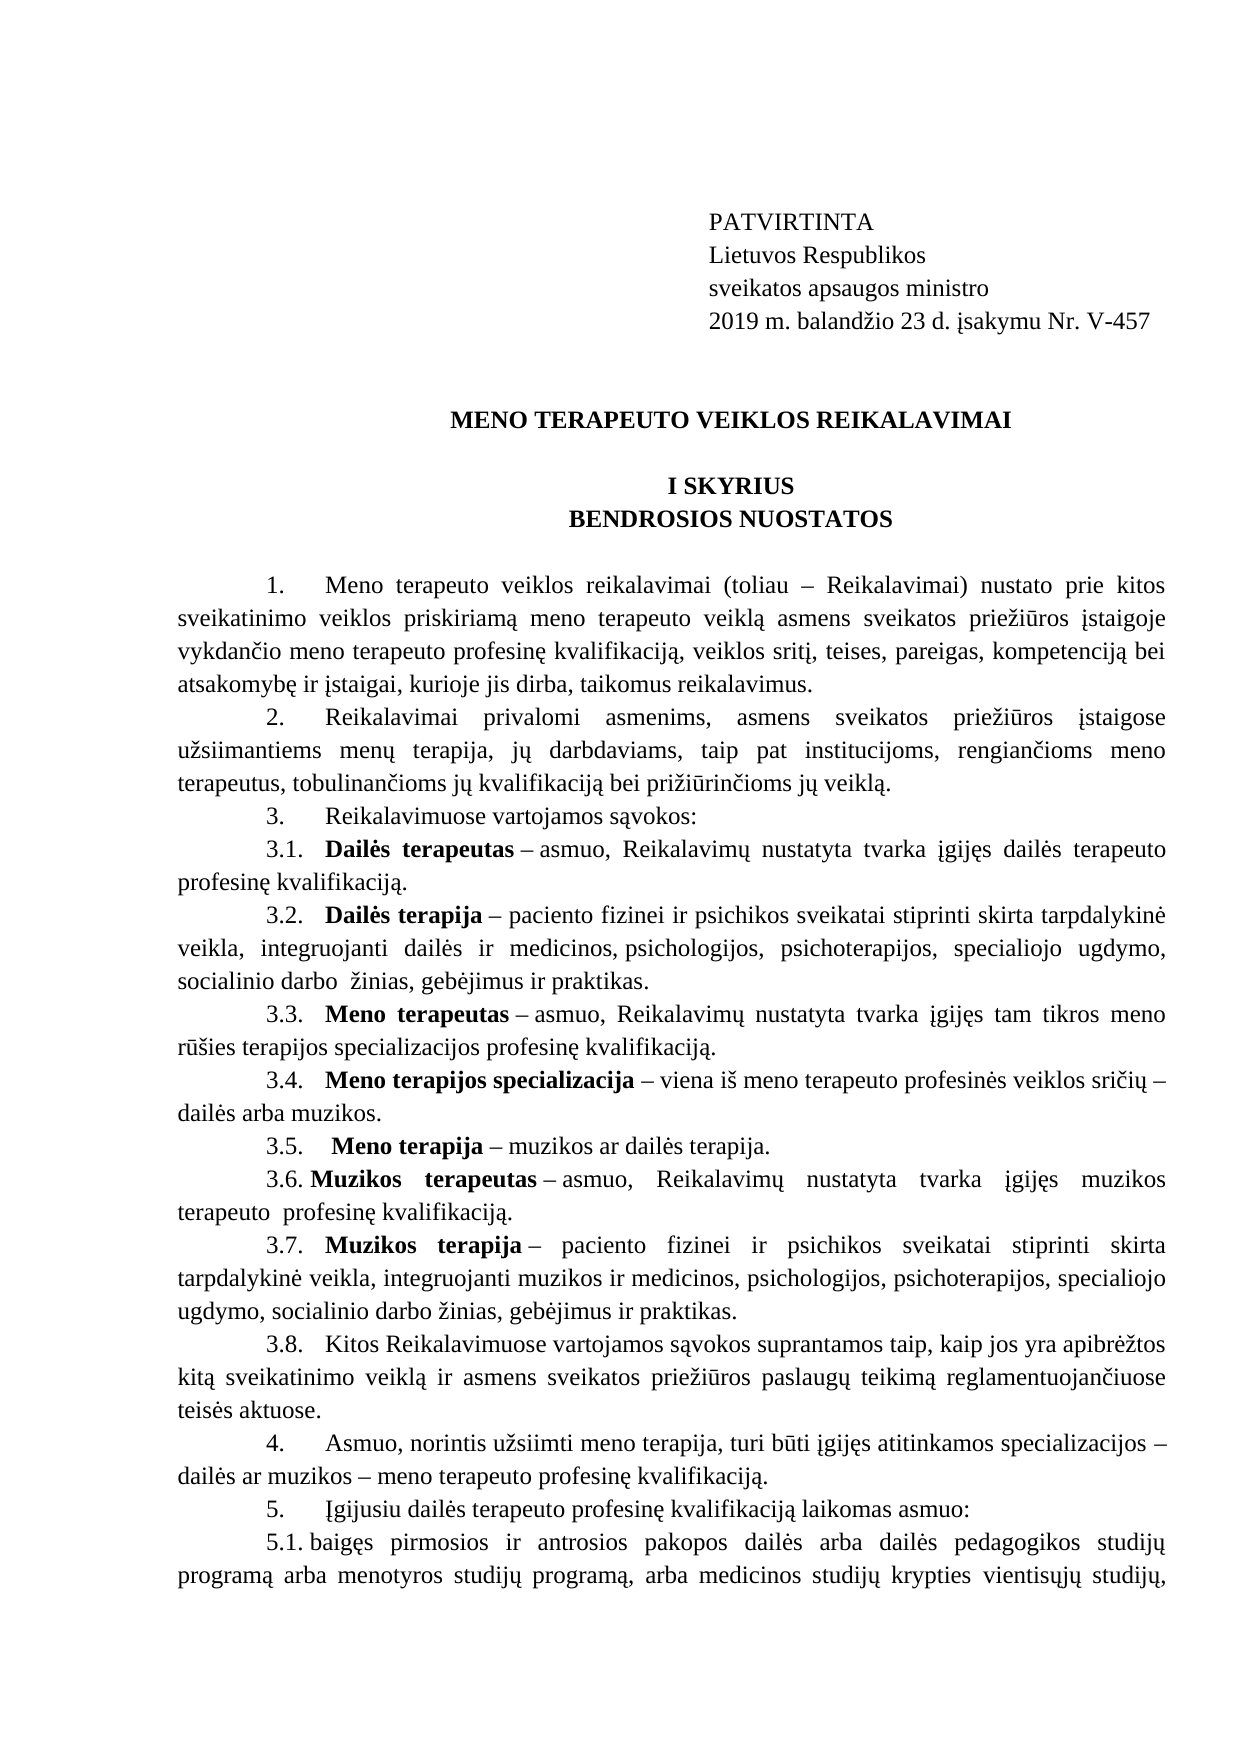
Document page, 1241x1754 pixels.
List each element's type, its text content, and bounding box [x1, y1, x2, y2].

text 3.1. Dailės terapeutas – asmuo, Reikalavimų nustatyta tvarka įgijęs dailės terapeuto profesinę kvalifikaciją. [177, 834, 1167, 896]
text 3.8. Kitos Reikalavimuose vartojamos sąvokos suprantamos taip, kaip jos yra apibrėžtos kitą sveikatinimo veiklą ir asmens sveikatos priežiūros paslaugų teikimą reglamentuojančiuose teisės aktuose. [177, 1329, 1167, 1424]
text 3.4. Meno terapijos specializacija – viena iš meno terapeuto profesinės veiklos sričių – dailės arba muzikos. [177, 1065, 1167, 1127]
text 3.3. Meno terapeutas – asmuo, Reikalavimų nustatyta tvarka įgijęs tam tikros meno rūšies terapijos specializacijos profesinę kvalifikaciją. [177, 999, 1167, 1061]
text PATVIRTINTA [177, 207, 1167, 235]
text 4. Asmuo, norintis užsiimti meno terapija, turi būti įgijęs atitinkamos specializacijos – dailės ar muzikos – meno terapeuto profesinę kvalifikaciją. [177, 1428, 1167, 1490]
text 3.2. Dailės terapija – paciento fizinei ir psichikos sveikatai stiprinti skirta tarpdalykinė veikla, integruojanti dailės ir medicinos, psichologijos, psichoterapijos, specialiojo ugdymo, socialinio darbo žinias, gebėjimus ir praktikas. [177, 900, 1167, 995]
text 5.1. baigęs pirmosios ir antrosios pakopos dailės arba dailės pedagogikos studijų programą arba menotyros studijų programą, arba medicinos studijų krypties vientisųjų studijų, [177, 1527, 1167, 1589]
text 5. Įgijusiu dailės terapeuto profesinę kvalifikaciją laikomas asmuo: [177, 1494, 1167, 1523]
text 3.6. Muzikos terapeutas – asmuo, Reikalavimų nustatyta tvarka įgijęs muzikos terapeuto profesinę kvalifikaciją. [177, 1164, 1167, 1226]
text 3.5. Meno terapija – muzikos ar dailės terapija. [177, 1131, 1167, 1160]
text 2019 m. balandžio 23 d. įsakymu Nr. V-457 [177, 306, 1167, 334]
text 3.7. Muzikos terapija – paciento fizinei ir psichikos sveikatai stiprinti skirta tarpdalykinė veikla, integruojanti muzikos ir medicinos, psichologijos, psichoterapijos, specialiojo ugdymo, socialinio darbo žinias, gebėjimus ir praktikas. [177, 1230, 1167, 1325]
text MENO TERApEUTO veiklos REIKALAVIMAI [236, 405, 1167, 433]
text 1. Meno terapeuto veiklos reikalavimai (toliau – Reikalavimai) nustato prie kitos sveikatinimo veiklos priskiriamą meno terapeuto veiklą asmens sveikatos priežiūros įstaigoje vykdančio meno terapeuto profesinę kvalifikaciją, veiklos sritį, teises, pareigas, kompetenciją bei atsakomybę ir įstaigai, kurioje jis dirba, taikomus reikalavimus. [177, 570, 1167, 698]
text I Skyrius [236, 471, 1167, 499]
text sveikatos apsaugos ministro [177, 273, 1167, 301]
text Lietuvos Respublikos [177, 240, 1167, 268]
text 2. Reikalavimai privalomi asmenims, asmens sveikatos priežiūros įstaigose užsiimantiems menų terapija, jų darbdaviams, taip pat institucijoms, rengiančioms meno terapeutus, tobulinančioms jų kvalifikaciją bei prižiūrinčioms jų veiklą. [177, 702, 1167, 797]
text 3. Reikalavimuose vartojamos sąvokos: [177, 801, 1167, 830]
text BENDROSIOS NUOSTATOS [177, 504, 1167, 533]
